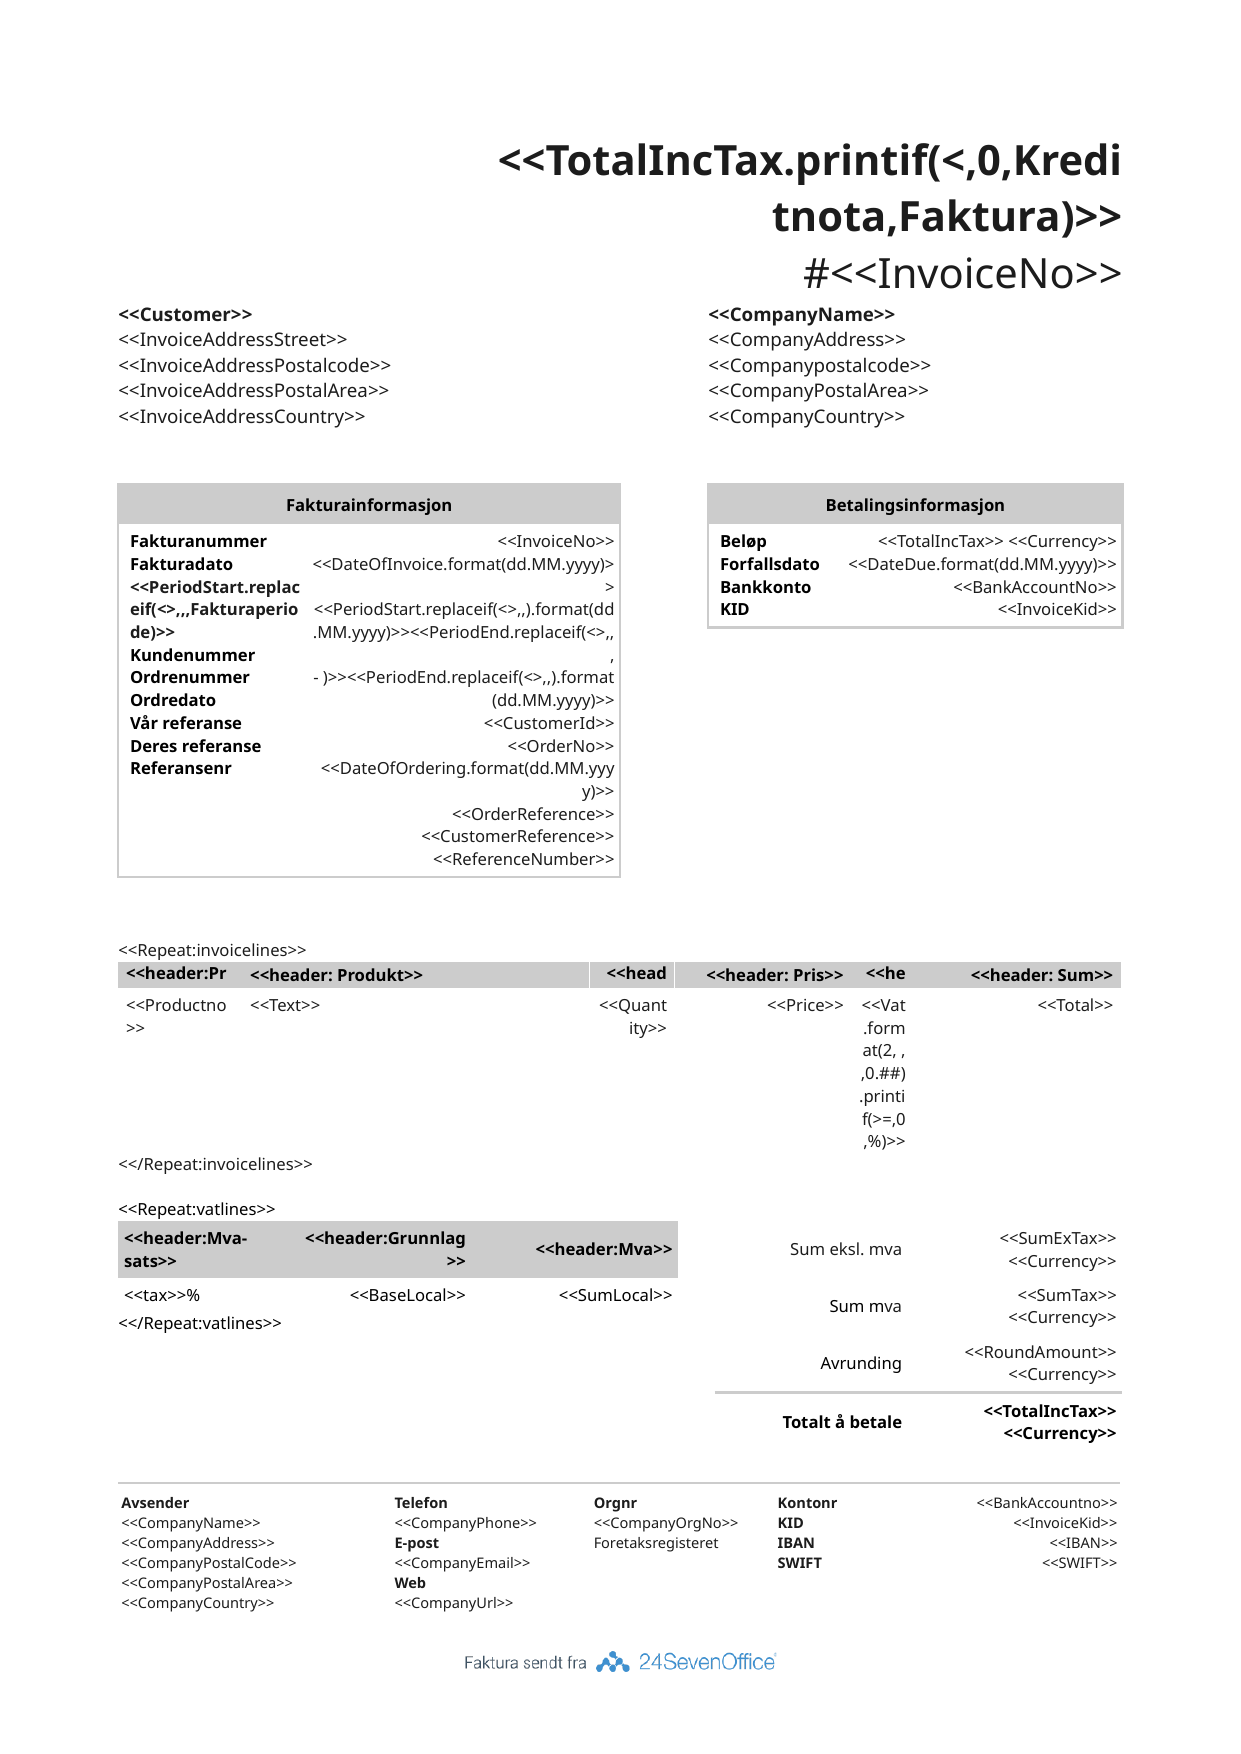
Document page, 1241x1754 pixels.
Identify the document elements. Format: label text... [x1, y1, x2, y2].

table_header <<header:Grunnlag>> [295, 1221, 471, 1278]
table_header <<TotalIncTax.printif(<,0,Kreditnota,Faktura)>> #<<InvoiceNo>> [485, 74, 1122, 301]
table_cell <<RoundAmount>> <<Currency>> [916, 1335, 1122, 1391]
table_cell <<TotalIncTax>> <<Currency>> <<DateDue.format(dd.MM.yyyy)>> <<BankAccountNo>> <<InvoiceKid>> [840, 524, 1121, 626]
table_header <<header: Antall>> [590, 962, 674, 988]
table_cell <<Price>> [675, 988, 851, 1153]
table_header [620, 483, 708, 939]
table_cell Sum mva [715, 1278, 916, 1334]
table_header <<Repeat:vatlines>> <</Repeat:vatlines>> [118, 1198, 693, 1450]
table_cell <<Productno>> [118, 988, 242, 1153]
table_cell <<Text>> [242, 988, 589, 1153]
table_cell <<InvoiceNo>> <<DateOfInvoice.format(dd.MM.yyyy)>> <<PeriodStart.replaceif(<>,,).format(dd.MM.yyyy)>><<PeriodEnd.replaceif(<>,,, - )>><<PeriodEnd.replaceif(<>,,).format(dd.MM.yyyy)>> <<CustomerId>> <<OrderNo>> <<DateOfOrdering.format(dd.MM.yyyy)>> <<OrderReference>> <<CustomerReference>> <<ReferenceNumber>> [306, 524, 619, 876]
table_cell [118, 218, 485, 301]
table_cell Avrunding [715, 1335, 916, 1391]
table_cell <<tax>>% [118, 1278, 295, 1312]
table_cell Totalt å betale [715, 1394, 916, 1450]
table_cell <<SumExTax>> <<Currency>> [916, 1221, 1122, 1278]
table_cell <<Vat.format(2, ,,0.##).printif(>=,0,%)>> [851, 988, 913, 1153]
table_cell <<Total>> [913, 988, 1121, 1153]
table_header <<header: Mva>> [851, 962, 913, 988]
table_cell <<TotalIncTax>> <<Currency>> [916, 1394, 1122, 1450]
table_cell <<SumTax>> <<Currency>> [916, 1278, 1122, 1334]
table_header <<header:Mva-sats>> [118, 1221, 295, 1278]
table_header [118, 74, 485, 218]
table_header [715, 1198, 916, 1221]
table_cell [118, 878, 620, 939]
table_header <<header: Pris>> [675, 962, 851, 988]
table_header Fakturainformasjon [119, 485, 619, 524]
table_header <<header: Sum>> [913, 962, 1121, 988]
table_header Betalingsinformasjon [709, 485, 1121, 524]
text <</Repeat:invoicelines>> [118, 1153, 1122, 1175]
table_header <<header:Mva>> [471, 1221, 678, 1278]
table_cell <<CompanyName>> <<CompanyAddress>> <<Companypostalcode>> <<CompanyPostalArea>> <<CompanyCountry>> [708, 301, 1122, 428]
table_header <<header: Produkt>> [242, 962, 589, 988]
table_header <<header:Produktnr>> [118, 962, 242, 988]
table_cell <<BaseLocal>> [295, 1278, 471, 1312]
table_cell Fakturanummer Fakturadato <<PeriodStart.replaceif(<>,,,Fakturaperiode)>> Kundenummer Ordrenummer Ordredato Vår referanse Deres referanse Referansenr [119, 524, 306, 876]
table_cell <<Customer>> <<InvoiceAddressStreet>> <<InvoiceAddressPostalcode>> <<InvoiceAddressPostalArea>> <<InvoiceAddressCountry>> [118, 301, 618, 428]
table_cell Sum eksl. mva [715, 1221, 916, 1278]
table_cell [708, 629, 1122, 905]
table_cell [619, 301, 708, 428]
table_header [916, 1198, 1122, 1221]
table_cell <<SumLocal>> [471, 1278, 678, 1312]
text <<Repeat:invoicelines>> [118, 939, 1122, 962]
table_header [693, 1198, 714, 1450]
table_cell <<Quantity>> [590, 988, 674, 1153]
table_cell Beløp Forfallsdato Bankkonto KID [709, 524, 840, 626]
table_cell [708, 905, 1122, 939]
